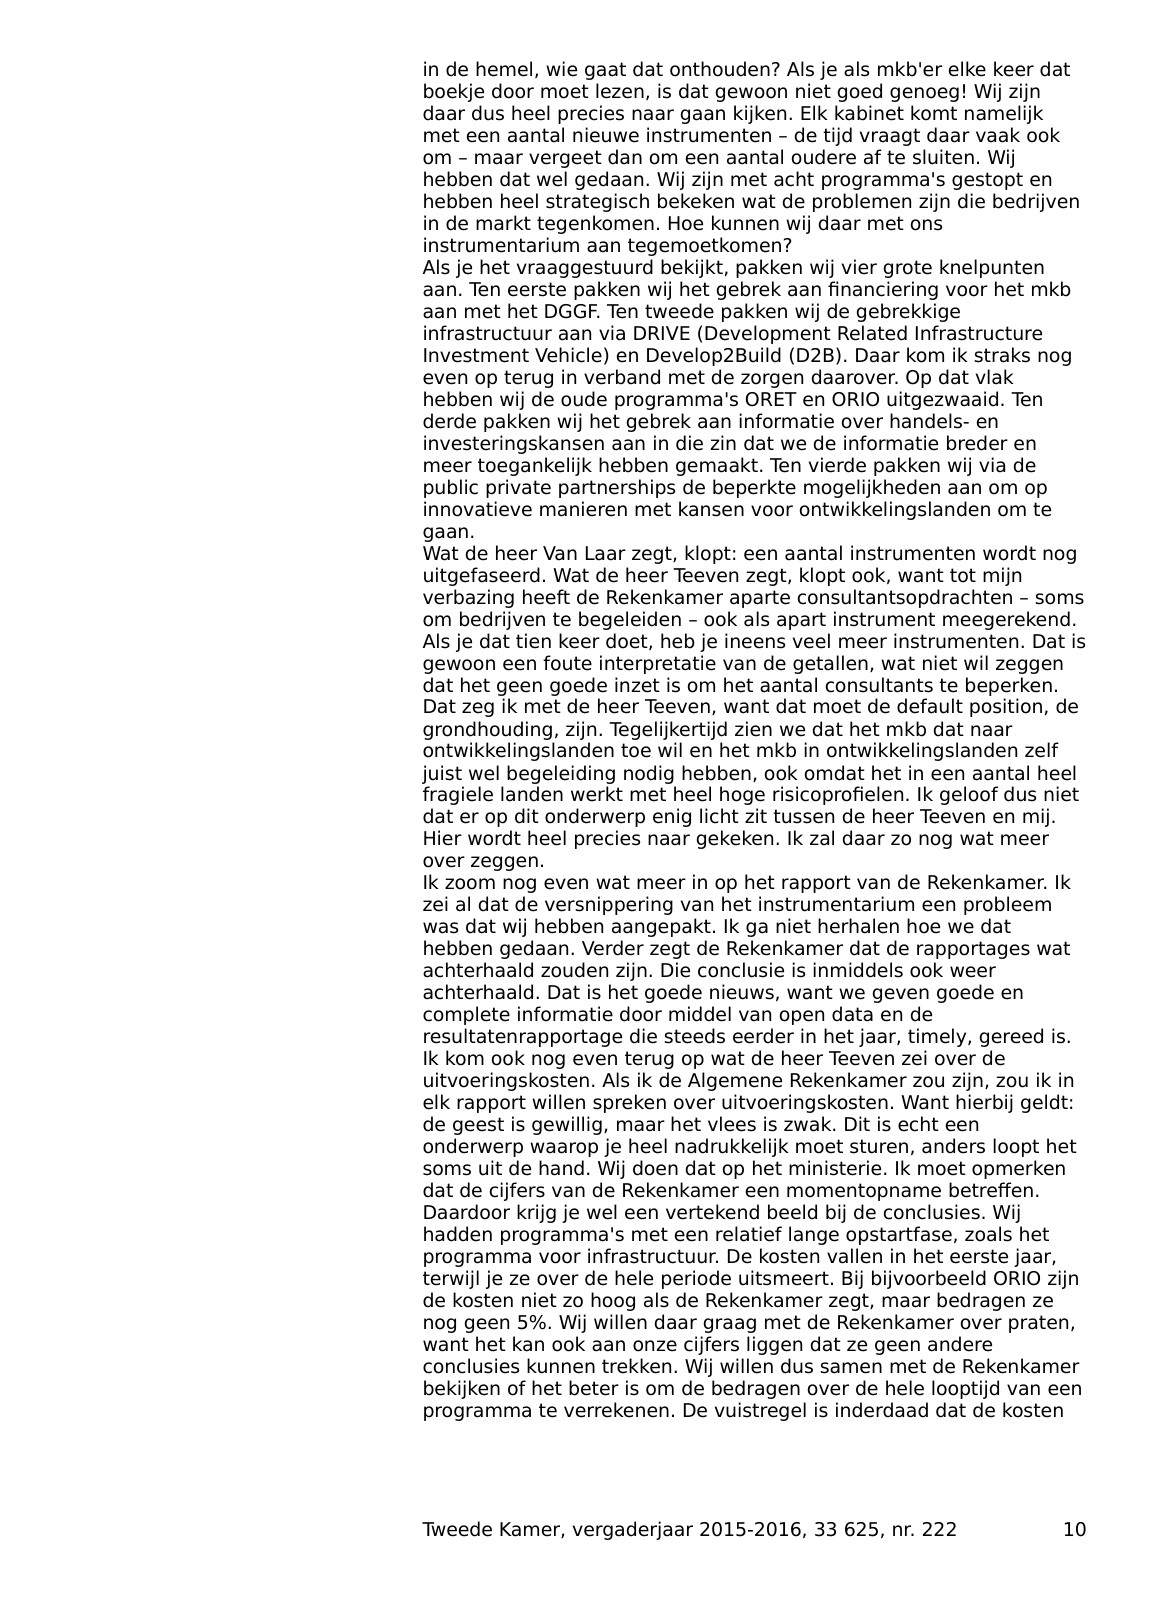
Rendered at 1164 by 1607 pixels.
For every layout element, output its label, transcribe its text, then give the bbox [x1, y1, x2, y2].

text Wat de heer Van Laar zegt, klopt: een aantal instrumenten wordt nog uitgefaseerd. Wat de heer Teeven zegt, klopt ook, want tot mijn verbazing heeft de Rekenkamer aparte consultantsopdrachten – soms om bedrijven te begeleiden – ook als apart instrument meegerekend. Als je dat tien keer doet, heb je ineens veel meer instrumenten. Dat is gewoon een foute interpretatie van de getallen, wat niet wil zeggen dat het geen goede inzet is om het aantal consultants te beperken. Dat zeg ik met de heer Teeven, want dat moet de default position, de grondhouding, zijn. Tegelijkertijd zien we dat het mkb dat naar ontwikkelingslanden toe wil en het mkb in ontwikkelingslanden zelf juist wel begeleiding nodig hebben, ook omdat het in een aantal heel fragiele landen werkt met heel hoge risicoprofielen. Ik geloof dus niet dat er op dit onderwerp enig licht zit tussen de heer Teeven en mij. Hier wordt heel precies naar gekeken. Ik zal daar zo nog wat meer over zeggen. [422, 543, 1087, 872]
text Ik zoom nog even wat meer in op het rapport van de Rekenkamer. Ik zei al dat de versnippering van het instrumentarium een probleem was dat wij hebben aangepakt. Ik ga niet herhalen hoe we dat hebben gedaan. Verder zegt de Rekenkamer dat de rapportages wat achterhaald zouden zijn. Die conclusie is inmiddels ook weer achterhaald. Dat is het goede nieuws, want we geven goede en complete informatie door middel van open data en de resultatenrapportage die steeds eerder in het jaar, timely, gereed is. [422, 872, 1087, 1048]
text in de hemel, wie gaat dat onthouden? Als je als mkb'er elke keer dat boekje door moet lezen, is dat gewoon niet goed genoeg! Wij zijn daar dus heel precies naar gaan kijken. Elk kabinet komt namelijk met een aantal nieuwe instrumenten – de tijd vraagt daar vaak ook om – maar vergeet dan om een aantal oudere af te sluiten. Wij hebben dat wel gedaan. Wij zijn met acht programma's gestopt en hebben heel strategisch bekeken wat de problemen zijn die bedrijven in de markt tegenkomen. Hoe kunnen wij daar met ons instrumentarium aan tegemoetkomen? [422, 59, 1087, 257]
text Ik kom ook nog even terug op wat de heer Teeven zei over de uitvoeringskosten. Als ik de Algemene Rekenkamer zou zijn, zou ik in elk rapport willen spreken over uitvoeringskosten. Want hierbij geldt: de geest is gewillig, maar het vlees is zwak. Dit is echt een onderwerp waarop je heel nadrukkelijk moet sturen, anders loopt het soms uit de hand. Wij doen dat op het ministerie. Ik moet opmerken dat de cijfers van de Rekenkamer een momentopname betreffen. Daardoor krijg je wel een vertekend beeld bij de conclusies. Wij hadden programma's met een relatief lange opstartfase, zoals het programma voor infrastructuur. De kosten vallen in het eerste jaar, terwijl je ze over de hele periode uitsmeert. Bij bijvoorbeeld ORIO zijn de kosten niet zo hoog als de Rekenkamer zegt, maar bedragen ze nog geen 5%. Wij willen daar graag met de Rekenkamer over praten, want het kan ook aan onze cijfers liggen dat ze geen andere conclusies kunnen trekken. Wij willen dus samen met de Rekenkamer bekijken of het beter is om de bedragen over de hele looptijd van een programma te verrekenen. De vuistregel is inderdaad dat de kosten [422, 1048, 1087, 1422]
text Als je het vraaggestuurd bekijkt, pakken wij vier grote knelpunten aan. Ten eerste pakken wij het gebrek aan financiering voor het mkb aan met het DGGF. Ten tweede pakken wij de gebrekkige infrastructuur aan via DRIVE (Development Related Infrastructure Investment Vehicle) en Develop2Build (D2B). Daar kom ik straks nog even op terug in verband met de zorgen daarover. Op dat vlak hebben wij de oude programma's ORET en ORIO uitgezwaaid. Ten derde pakken wij het gebrek aan informatie over handels- en investeringskansen aan in die zin dat we de informatie breder en meer toegankelijk hebben gemaakt. Ten vierde pakken wij via de public private partnerships de beperkte mogelijkheden aan om op innovatieve manieren met kansen voor ontwikkelingslanden om te gaan. [422, 257, 1087, 543]
